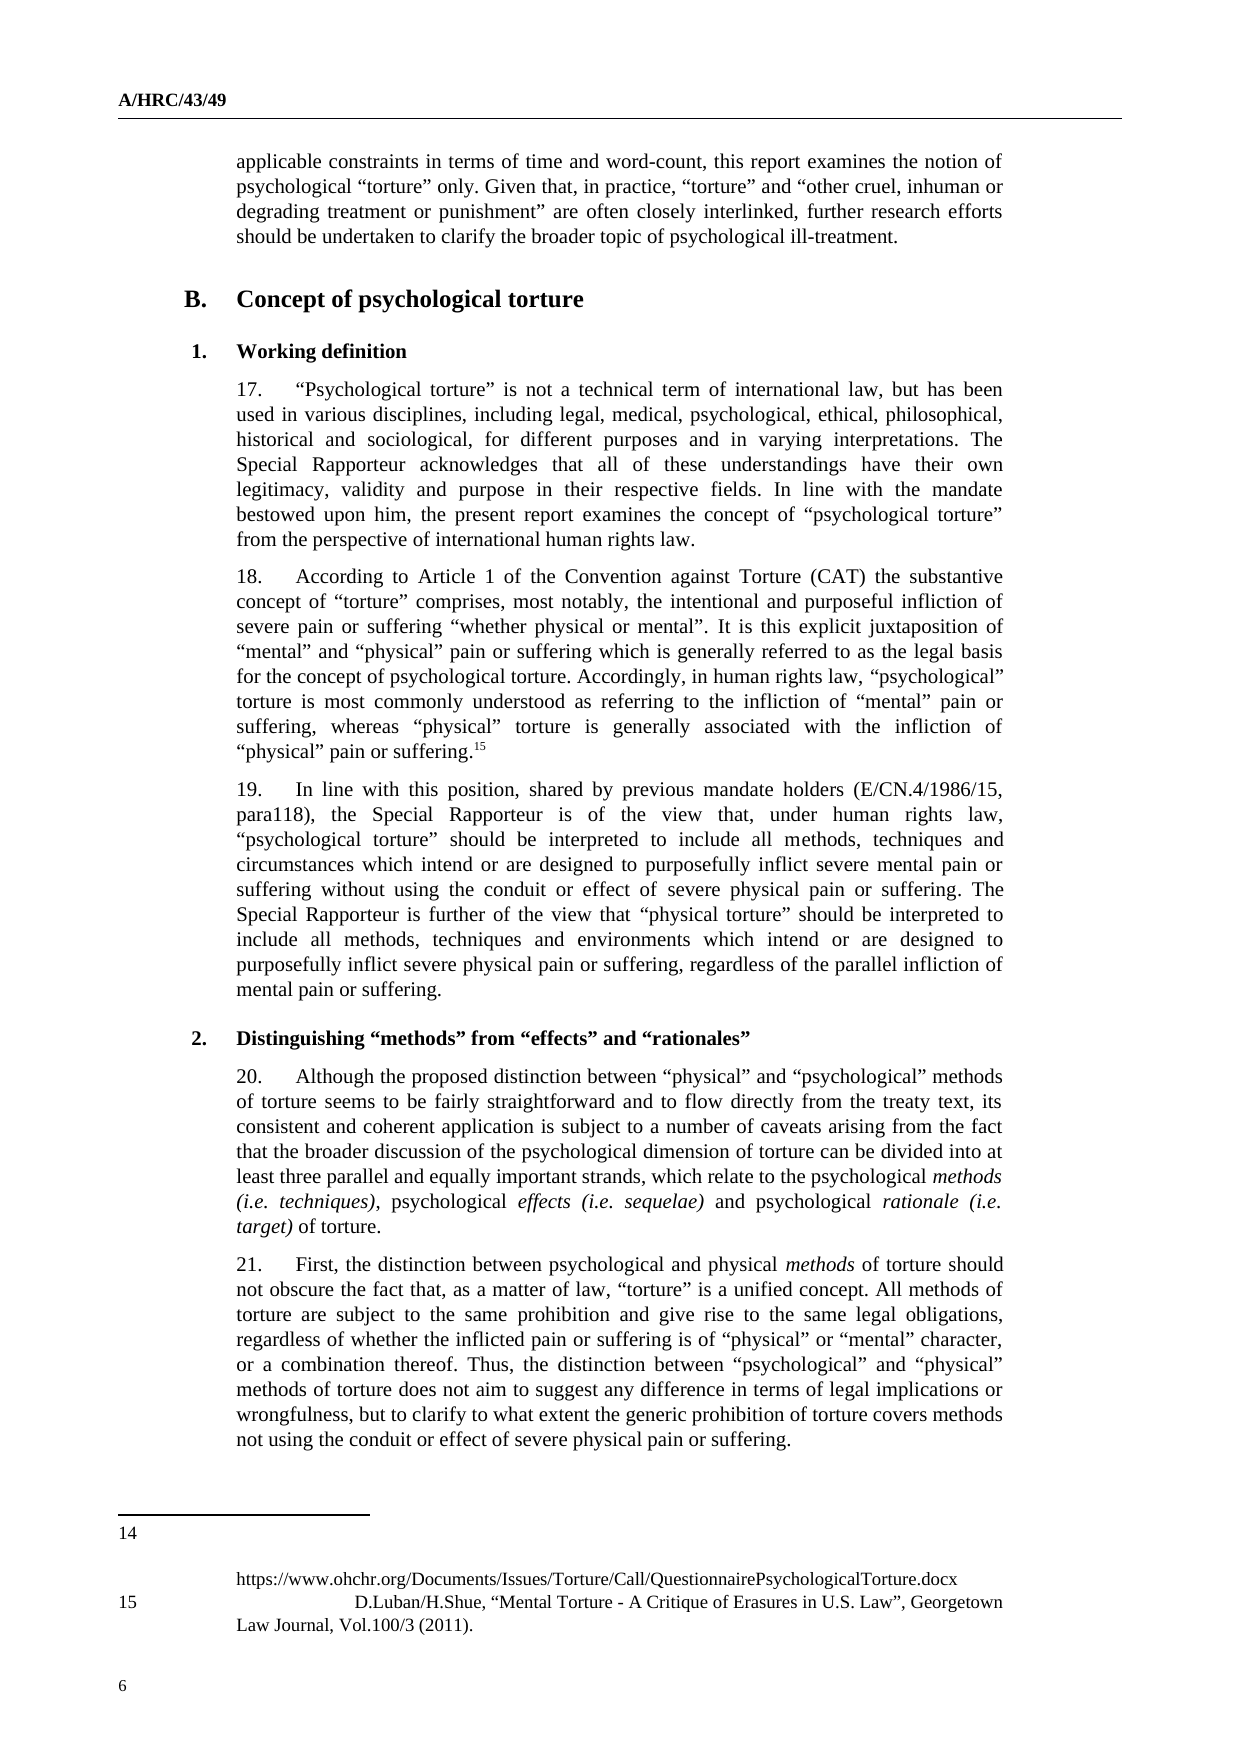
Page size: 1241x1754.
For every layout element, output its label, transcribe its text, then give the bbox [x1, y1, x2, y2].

list According to Article 1 of the Convention against Torture (CAT) the substantive concept of “torture” comprises, most notably, the intentional and purposeful infliction of severe pain or suffering “whether physical or mental”. It is this explicit juxtaposition of “mental” and “physical” pain or suffering which is generally referred to as the legal basis for the concept of psychological torture. Accordingly, in human rights law, “psychological” torture is most commonly understood as referring to the infliction of “mental” pain or suffering, whereas “physical” torture is generally associated with the infliction of “physical” pain or suffering. [236, 563, 1004, 763]
list Although the proposed distinction between “physical” and “psychological” methods of torture seems to be fairly straightforward and to flow directly from the treaty text, its consistent and coherent application is subject to a number of caveats arising from the fact that the broader discussion of the psychological dimension of torture can be divided into at least three parallel and equally important strands, which relate to the psychological methods (i.e. techniques), psychological effects (i.e. sequelae) and psychological rationale (i.e. target) of torture. [236, 1063, 1004, 1238]
list D.Luban/H.Shue, “Mental Torture - A Critique of Erasures in U.S. Law”, Georgetown Law Journal, Vol.100/3 (2011). [118, 1590, 1004, 1636]
list In line with this position, shared by previous mandate holders (E/CN.4/1986/15, para118), the Special Rapporteur is of the view that, under human rights law, “psychological torture” should be interpreted to include all methods, techniques and circumstances which intend or are designed to purposefully inflict severe mental pain or suffering without using the conduit or effect of severe physical pain or suffering. The Special Rapporteur is further of the view that “physical torture” should be interpreted to include all methods, techniques and environments which intend or are designed to purposefully inflict severe physical pain or suffering, regardless of the parallel infliction of mental pain or suffering. [236, 776, 1004, 1001]
list “Psychological torture” is not a technical term of international law, but has been used in various disciplines, including legal, medical, psychological, ethical, philosophical, historical and sociological, for different purposes and in varying interpretations. The Special Rapporteur acknowledges that all of these understandings have their own legitimacy, validity and purpose in their respective fields. In line with the mandate bestowed upon him, the present report examines the concept of “psychological torture” from the perspective of international human rights law. [236, 376, 1004, 551]
list First, the distinction between psychological and physical methods of torture should not obscure the fact that, as a matter of law, “torture” is a unified concept. All methods of torture are subject to the same prohibition and give rise to the same legal obligations, regardless of whether the inflicted pain or suffering is of “physical” or “mental” character, or a combination thereof. Thus, the distinction between “psychological” and “physical” methods of torture does not aim to suggest any difference in terms of legal implications or wrongfulness, but to clarify to what extent the generic prohibition of torture covers methods not using the conduit or effect of severe physical pain or suffering. [236, 1251, 1004, 1451]
text B. Concept of psychological torture [118, 285, 1004, 313]
text 2. Distinguishing “methods” from “effects” and “rationales” [118, 1026, 1004, 1051]
list applicable constraints in terms of time and word-count, this report examines the notion of psychological “torture” only. Given that, in practice, “torture” and “other cruel, inhuman or degrading treatment or punishment” are often closely interlinked, further research efforts should be undertaken to clarify the broader topic of psychological ill-treatment. [236, 148, 1004, 248]
list https://www.ohchr.org/Documents/Issues/Torture/Call/QuestionnairePsychologicalTorture.docx [118, 1521, 1004, 1590]
text 1. Working definition [118, 338, 1004, 363]
